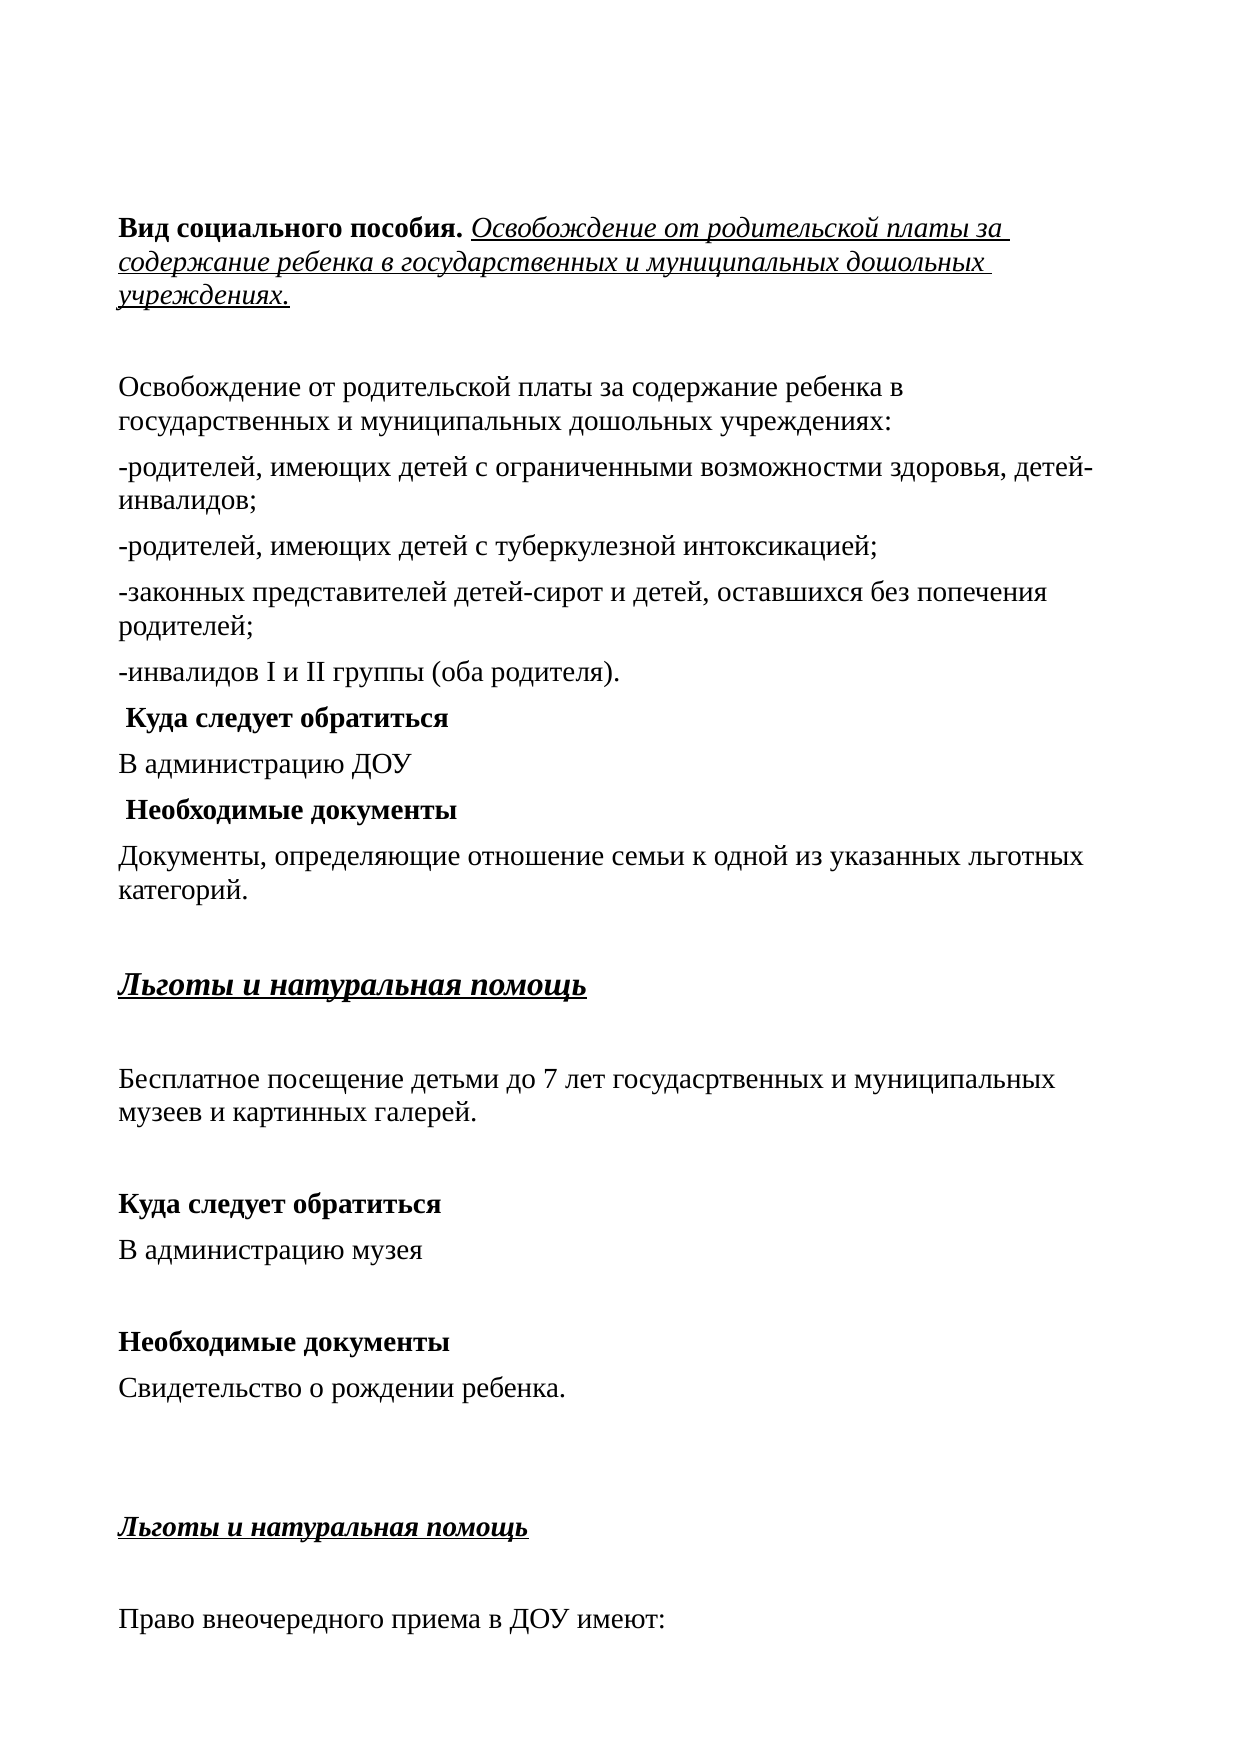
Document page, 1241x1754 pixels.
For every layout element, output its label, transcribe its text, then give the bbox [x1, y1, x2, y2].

text Куда следует обратиться [118, 1186, 1122, 1220]
text В администрацию ДОУ [118, 746, 1122, 780]
text Право внеочередного приема в ДОУ имеют: [118, 1601, 1122, 1634]
text Бесплатное посещение детьми до 7 лет госудасртвенных и муниципальных музеев и картинных галерей. [118, 1061, 1122, 1128]
text В администрацию музея [118, 1232, 1122, 1266]
text Освобождение от родительской платы за содержание ребенка в государственных и муниципальных дошольных учреждениях: [118, 369, 1122, 436]
text Куда следует обратиться [118, 700, 1122, 734]
text -родителей, имеющих детей с ограниченными возможностми здоровья, детей-инвалидов; [118, 449, 1122, 516]
text Льготы и натуральная помощь [118, 1509, 1122, 1542]
text Свидетельство о рождении ребенка. [118, 1371, 1122, 1404]
text -законных представителей детей-сирот и детей, оставшихся без попечения родителей; [118, 574, 1122, 642]
text Необходимые документы [118, 792, 1122, 826]
text -родителей, имеющих детей с туберкулезной интоксикацией; [118, 528, 1122, 562]
text Вид социального пособия. Освобождение от родительской платы за содержание ребенка в государственных и муниципальных дошольных учреждениях. [118, 210, 1122, 311]
text Льготы и натуральная помощь [118, 964, 1122, 1002]
text Документы, определяющие отношение семьи к одной из указанных льготных категорий. [118, 838, 1122, 905]
text Необходимые документы [118, 1324, 1122, 1358]
text -инвалидов I и II группы (оба родителя). [118, 654, 1122, 688]
